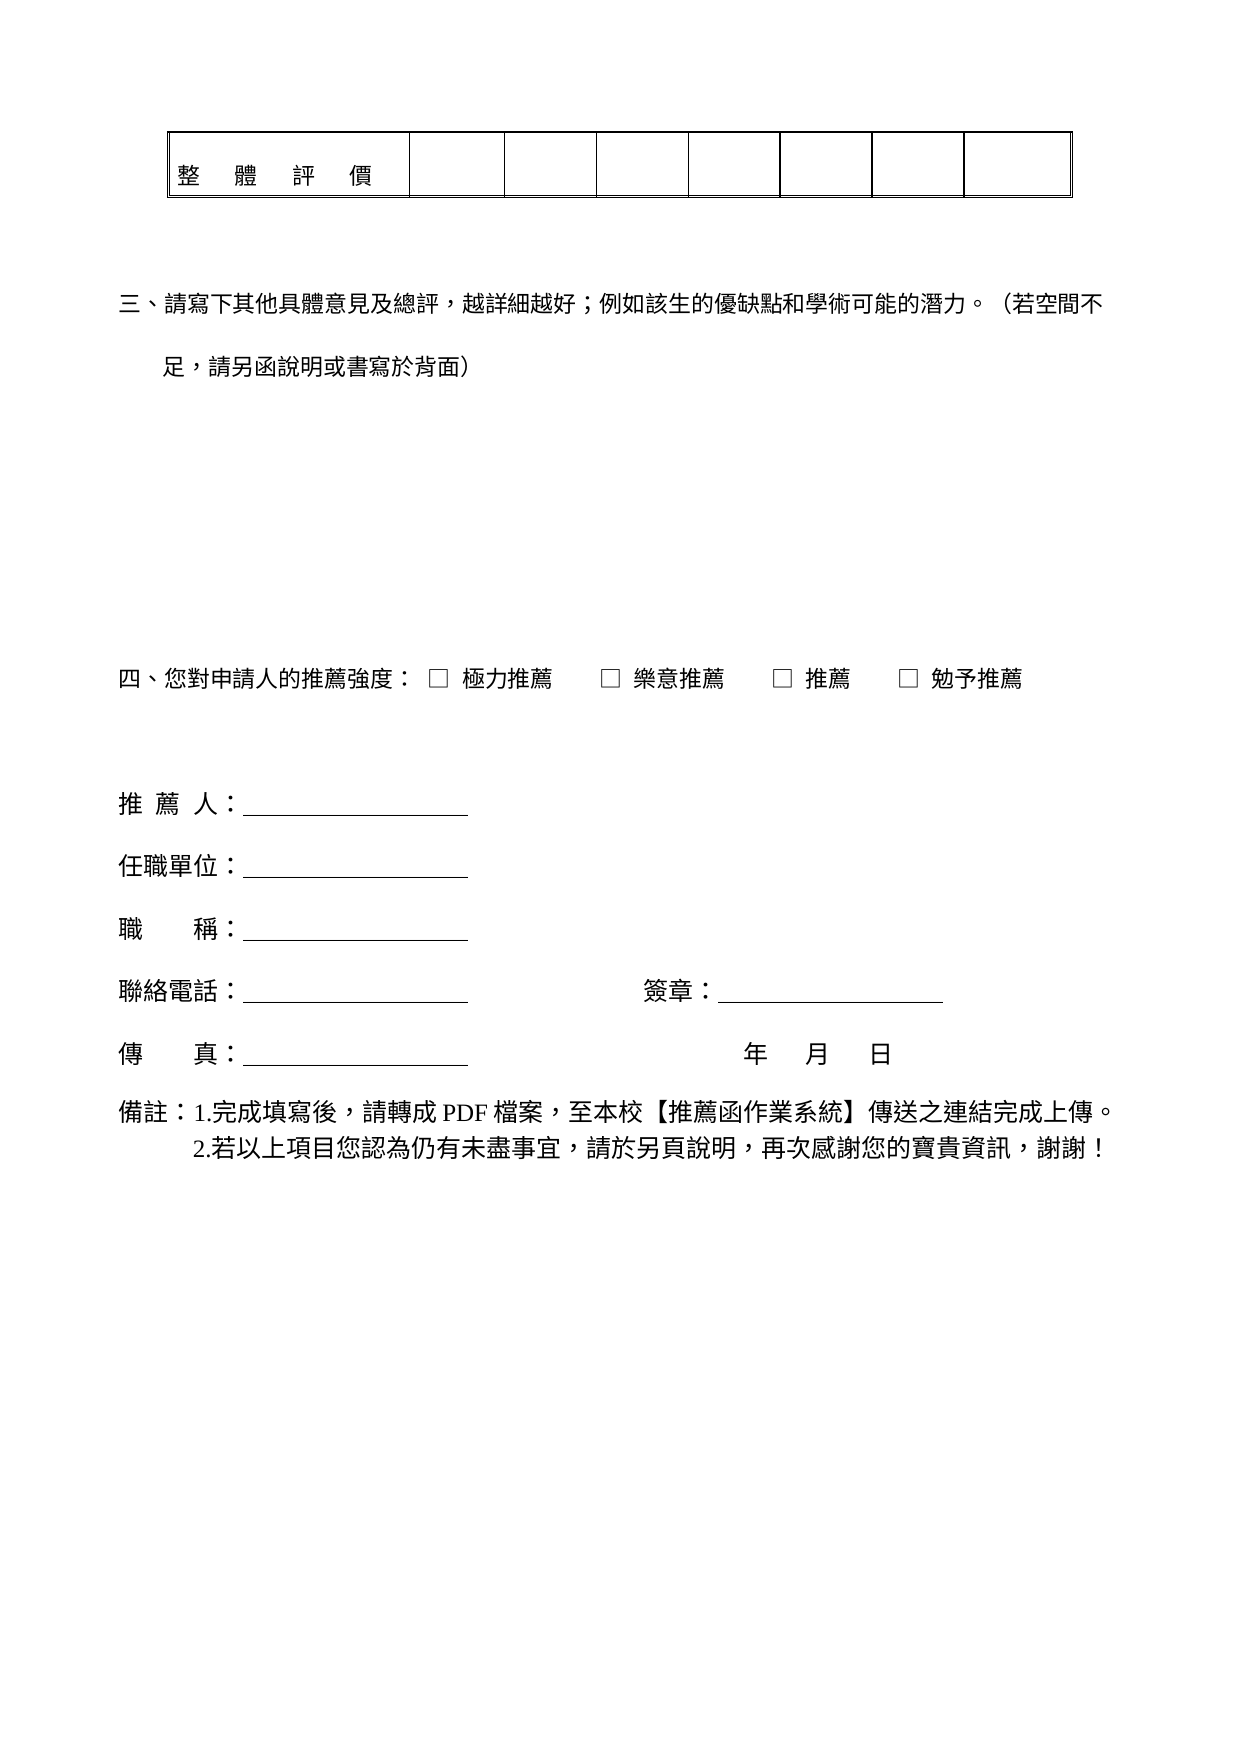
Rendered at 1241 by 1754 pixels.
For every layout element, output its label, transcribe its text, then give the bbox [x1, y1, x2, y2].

table_cell [505, 133, 596, 195]
table_cell [597, 133, 688, 195]
text 2.若以上項目您認為仍有未盡事宜，請於另頁說明，再次感謝您的寶貴資訊，謝謝！ [193, 1128, 1122, 1164]
text 推 薦 人：＿＿＿＿＿＿＿＿＿ [118, 761, 1122, 823]
text 聯絡電話：＿＿＿＿＿＿＿＿＿ 簽章：＿＿＿＿＿＿＿＿＿ [118, 948, 1122, 1011]
text 傳 真：＿＿＿＿＿＿＿＿＿ 年 月 日 [118, 1011, 1122, 1073]
table_cell 整 體 評 價 [170, 133, 409, 195]
table_cell [965, 133, 1070, 195]
text 職 稱：＿＿＿＿＿＿＿＿＿ [118, 886, 1122, 948]
table_cell [689, 133, 779, 195]
text 四、您對申請人的推薦強度： □ 極力推薦 □ 樂意推薦 □ 推薦 □ 勉予推薦 [118, 636, 1122, 698]
text 任職單位：＿＿＿＿＿＿＿＿＿ [118, 823, 1122, 886]
table_cell [873, 133, 963, 195]
table_cell [781, 133, 871, 195]
text 三、請寫下其他具體意見及總評，越詳細越好；例如該生的優缺點和學術可能的潛力。（若空間不足，請另函說明或書寫於背面） [118, 261, 1122, 386]
table_cell [410, 133, 504, 195]
text 備註：1.完成填寫後，請轉成PDF檔案，至本校【推薦函作業系統】傳送之連結完成上傳。 [118, 1092, 1122, 1128]
